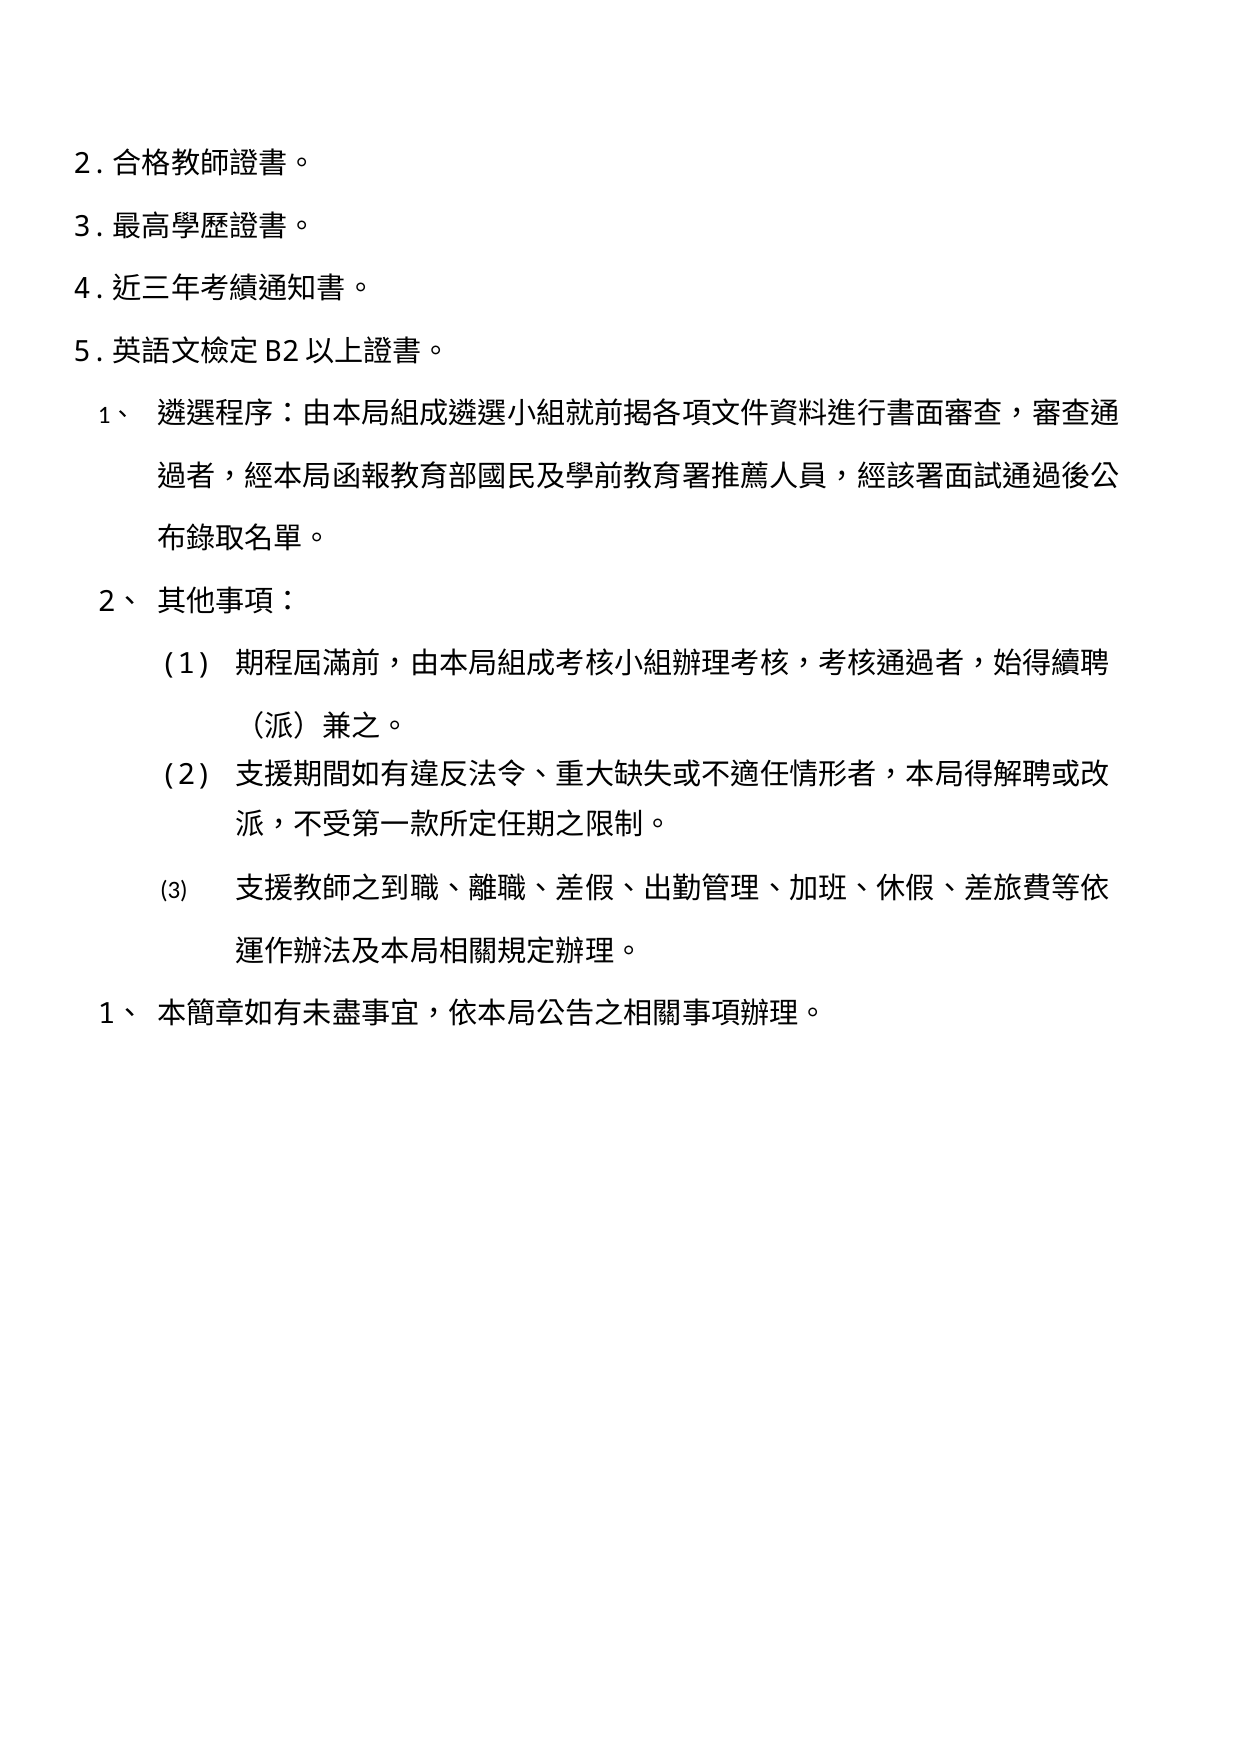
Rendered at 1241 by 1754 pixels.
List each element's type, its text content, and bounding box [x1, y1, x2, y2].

list 合格教師證書。 [73, 119, 1128, 182]
list 支援期間如有違反法令、重大缺失或不適任情形者，本局得解聘或改派，不受第一款所定任期之限制。 [160, 744, 1128, 844]
list 本簡章如有未盡事宜，依本局公告之相關事項辦理。 [98, 969, 1128, 1032]
list 遴選程序：由本局組成遴選小組就前揭各項文件資料進行書面審查，審查通過者，經本局函報教育部國民及學前教育署推薦人員，經該署面試通過後公布錄取名單。 [98, 369, 1128, 557]
list 最高學歷證書。 [73, 182, 1128, 244]
list 期程屆滿前，由本局組成考核小組辦理考核，考核通過者，始得續聘（派）兼之。 [160, 619, 1128, 744]
list 支援教師之到職、離職、差假、出勤管理、加班、休假、差旅費等依運作辦法及本局相關規定辦理。 [160, 844, 1128, 969]
list 其他事項： [98, 557, 1128, 619]
list 英語文檢定B2以上證書。 [73, 307, 1128, 369]
list 近三年考績通知書。 [73, 244, 1128, 307]
